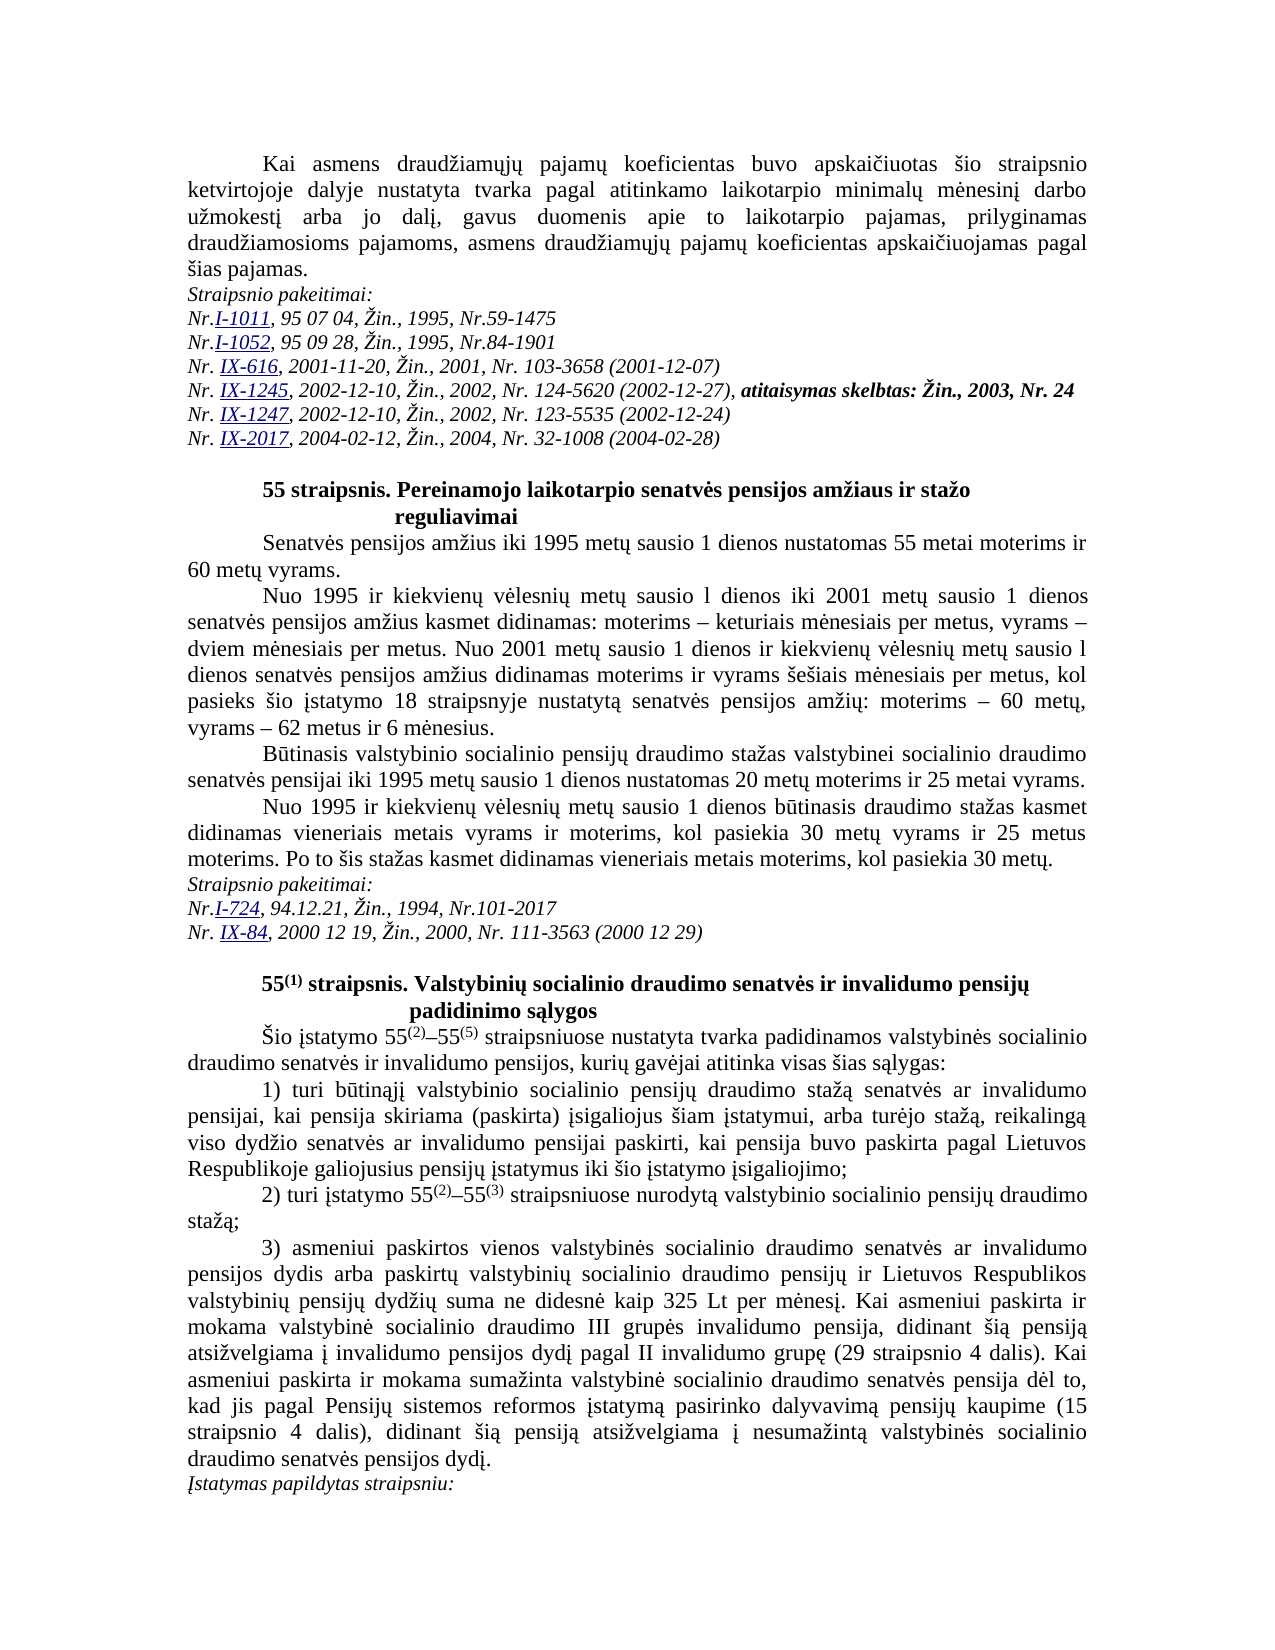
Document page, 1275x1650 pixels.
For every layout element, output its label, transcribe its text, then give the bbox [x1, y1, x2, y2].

text Nr.I-1011, 95 07 04, Žin., 1995, Nr.59-1475 [187, 306, 1088, 330]
text 3) asmeniui paskirtos vienos valstybinės socialinio draudimo senatvės ar invalidumo pensijos dydis arba paskirtų valstybinių socialinio draudimo pensijų ir Lietuvos Respublikos valstybinių pensijų dydžių suma ne didesnė kaip 325 Lt per mėnesį. Kai asmeniui paskirta ir mokama valstybinė socialinio draudimo III grupės invalidumo pensija, didinant šią pensiją atsižvelgiama į invalidumo pensijos dydį pagal II invalidumo grupę (29 straipsnio 4 dalis). Kai asmeniui paskirta ir mokama sumažinta valstybinė socialinio draudimo senatvės pensija dėl to, kad jis pagal Pensijų sistemos reformos įstatymą pasirinko dalyvavimą pensijų kaupime (15 straipsnio 4 dalis), didinant šią pensiją atsižvelgiama į nesumažintą valstybinės socialinio draudimo senatvės pensijos dydį. [187, 1234, 1088, 1471]
text Įstatymas papildytas straipsniu: [187, 1471, 1088, 1495]
text Nr.I-724, 94.12.21, Žin., 1994, Nr.101-2017 [187, 896, 1088, 920]
text Nr. IX-2017, 2004-02-12, Žin., 2004, Nr. 32-1008 (2004-02-28) [187, 426, 1087, 450]
text 55 straipsnis. Pereinamojo laikotarpio senatvės pensijos amžiaus ir stažo [187, 477, 1088, 503]
text Senatvės pensijos amžius iki 1995 metų sausio 1 dienos nustatomas 55 metai moterims ir 60 metų vyrams. [187, 529, 1088, 582]
text Nr. IX-1245, 2002-12-10, Žin., 2002, Nr. 124-5620 (2002-12-27), atitaisymas skelbtas: Žin., 2003, Nr. 24 [187, 378, 1088, 402]
text 2) turi įstatymo 55(2)–55(3) straipsniuose nurodytą valstybinio socialinio pensijų draudimo stažą; [187, 1181, 1088, 1234]
text Šio įstatymo 55(2)–55(5) straipsniuose nustatyta tvarka padidinamos valstybinės socialinio draudimo senatvės ir invalidumo pensijos, kurių gavėjai atitinka visas šias sąlygas: [187, 1023, 1088, 1076]
text Straipsnio pakeitimai: [187, 872, 1088, 896]
text Nr.I-1052, 95 09 28, Žin., 1995, Nr.84-1901 [187, 330, 1088, 354]
text Nr. IX-1247, 2002-12-10, Žin., 2002, Nr. 123-5535 (2002-12-24) [187, 402, 1088, 426]
text Nuo 1995 ir kiekvienų vėlesnių metų sausio 1 dienos būtinasis draudimo stažas kasmet didinamas vieneriais metais vyrams ir moterims, kol pasiekia 30 metų vyrams ir 25 metus moterims. Po to šis stažas kasmet didinamas vieneriais metais moterims, kol pasiekia 30 metų. [187, 793, 1088, 872]
text Nr. IX-84, 2000 12 19, Žin., 2000, Nr. 111-3563 (2000 12 29) [187, 920, 1088, 944]
text Nr. IX-616, 2001-11-20, Žin., 2001, Nr. 103-3658 (2001-12-07) [187, 354, 1088, 378]
text Kai asmens draudžiamųjų pajamų koeficientas buvo apskaičiuotas šio straipsnio ketvirtojoje dalyje nustatyta tvarka pagal atitinkamo laikotarpio minimalų mėnesinį darbo užmokestį arba jo dalį, gavus duomenis apie to laikotarpio pajamas, prilyginamas draudžiamosioms pajamoms, asmens draudžiamųjų pajamų koeficientas apskaičiuojamas pagal šias pajamas. [187, 150, 1088, 282]
text padidinimo sąlygos [187, 997, 1088, 1023]
text 1) turi būtinąjį valstybinio socialinio pensijų draudimo stažą senatvės ar invalidumo pensijai, kai pensija skiriama (paskirta) įsigaliojus šiam įstatymui, arba turėjo stažą, reikalingą viso dydžio senatvės ar invalidumo pensijai paskirti, kai pensija buvo paskirta pagal Lietuvos Respublikoje galiojusius pensijų įstatymus iki šio įstatymo įsigaliojimo; [187, 1076, 1088, 1181]
text reguliavimai [187, 503, 1088, 529]
text Būtinasis valstybinio socialinio pensijų draudimo stažas valstybinei socialinio draudimo senatvės pensijai iki 1995 metų sausio 1 dienos nustatomas 20 metų moterims ir 25 metai vyrams. [187, 740, 1088, 793]
text Straipsnio pakeitimai: [187, 282, 1088, 306]
text 55(1) straipsnis. Valstybinių socialinio draudimo senatvės ir invalidumo pensijų [187, 970, 1088, 997]
text Nuo 1995 ir kiekvienų vėlesnių metų sausio l dienos iki 2001 metų sausio 1 dienos senatvės pensijos amžius kasmet didinamas: moterims – keturiais mėnesiais per metus, vyrams – dviem mėnesiais per metus. Nuo 2001 metų sausio 1 dienos ir kiekvienų vėlesnių metų sausio l dienos senatvės pensijos amžius didinamas moterims ir vyrams šešiais mėnesiais per metus, kol pasieks šio įstatymo 18 straipsnyje nustatytą senatvės pensijos amžių: moterims – 60 metų, vyrams – 62 metus ir 6 mėnesius. [187, 582, 1088, 740]
